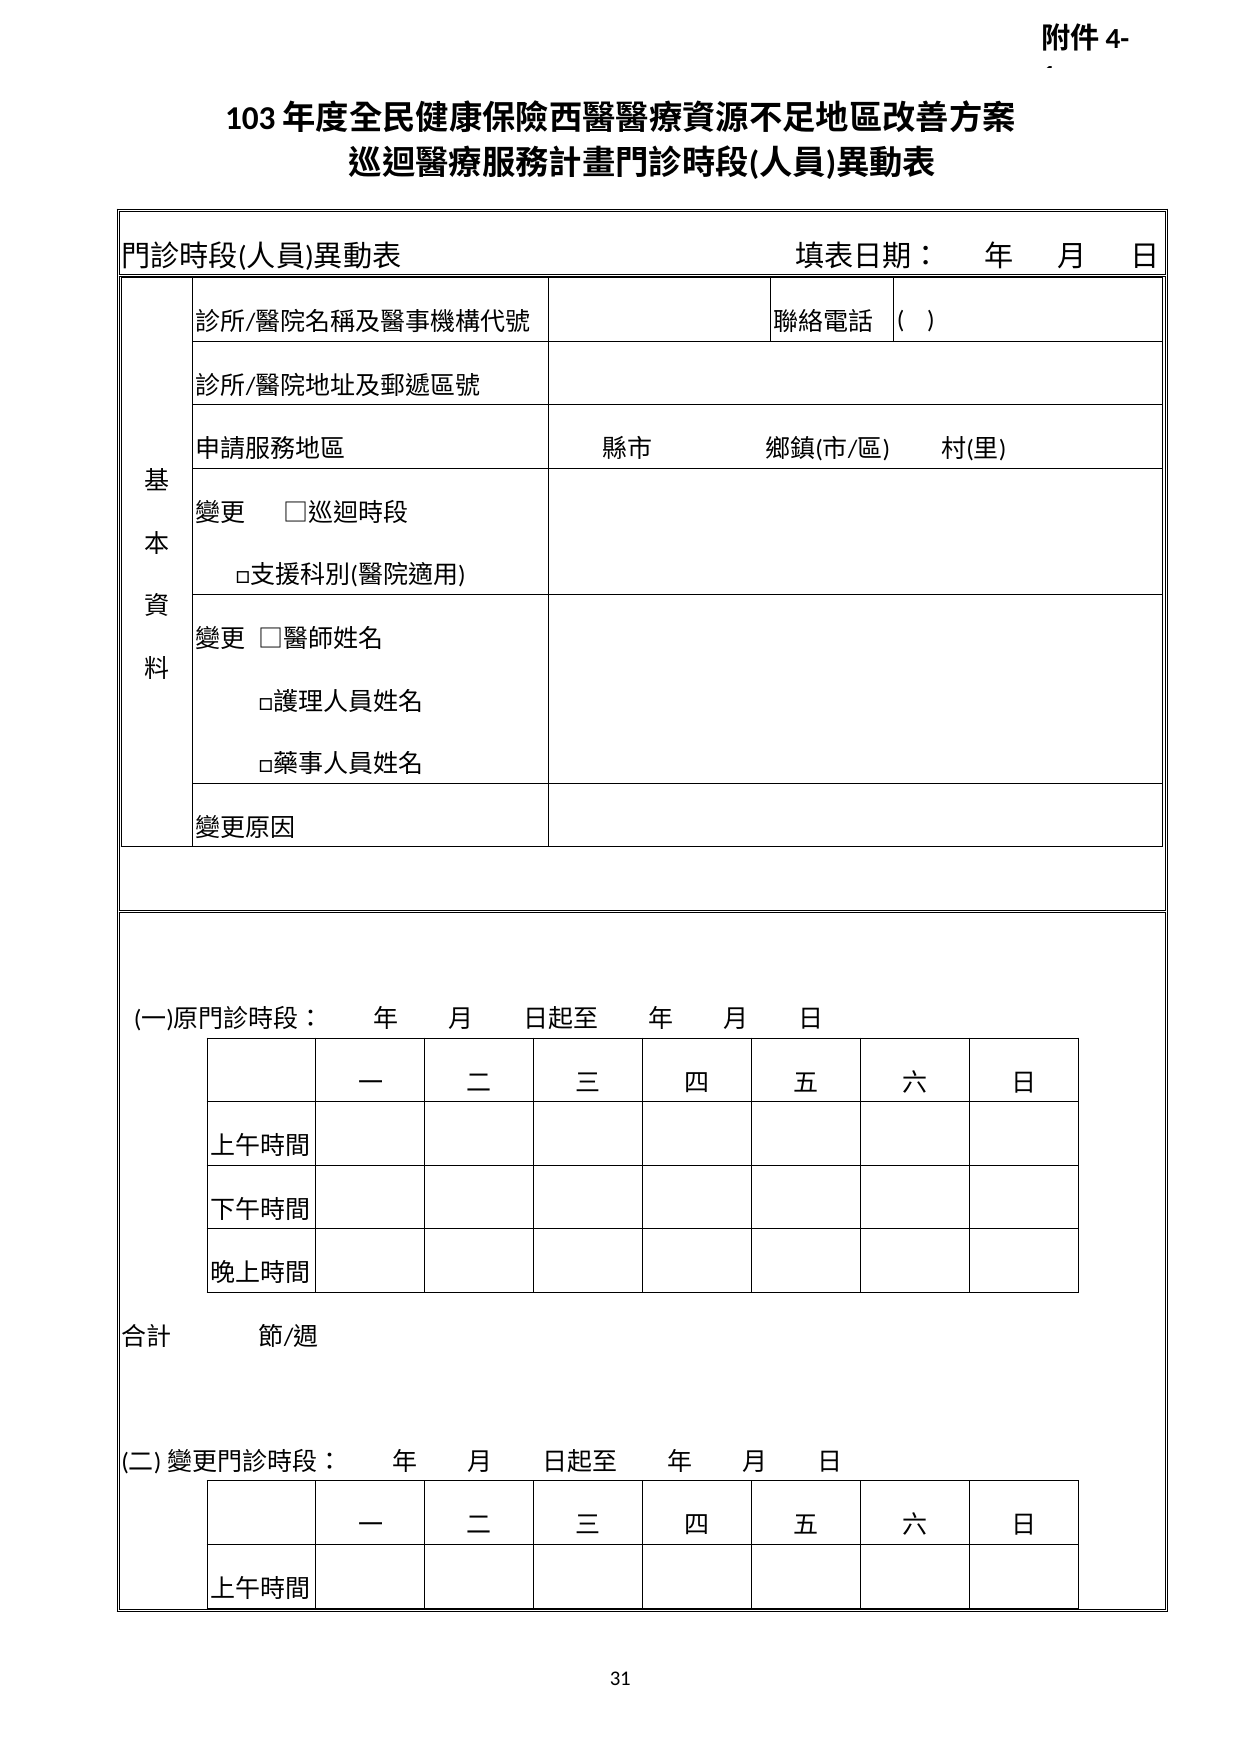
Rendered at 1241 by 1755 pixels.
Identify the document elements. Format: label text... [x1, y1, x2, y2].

table_cell 變更原因 [193, 784, 548, 846]
table_header 基本資料 [122, 278, 192, 846]
table_cell [970, 1545, 1078, 1607]
table_cell [970, 1102, 1078, 1165]
table_cell [316, 1166, 424, 1228]
table_cell [549, 784, 1162, 846]
table_cell [534, 1545, 642, 1607]
table_cell [861, 1166, 969, 1228]
table_header 二 [425, 1481, 533, 1544]
table_header 日 [970, 1039, 1078, 1101]
table_cell [861, 1229, 969, 1292]
table_cell [120, 277, 1165, 909]
text 巡迴醫療服務計畫門診時段(人員)異動表 [118, 136, 1166, 184]
table_cell [316, 1102, 424, 1165]
table_cell [752, 1166, 860, 1228]
table_header 一 [316, 1481, 424, 1544]
table_header 二 [425, 1039, 533, 1101]
table_cell 縣市 鄉鎮(市/區) 村(里) [549, 405, 1162, 468]
table_header 五 [752, 1481, 860, 1544]
table_header [208, 1481, 315, 1544]
text 103年度全民健康保險西醫醫療資源不足地區改善方案 [118, 74, 1122, 136]
table_header 門診時段(人員)異動表 填表日期： 年 月 日 [120, 212, 1165, 274]
table_cell [549, 469, 1162, 594]
table_cell [425, 1229, 533, 1292]
table_cell [752, 1545, 860, 1607]
table_cell [752, 1102, 860, 1165]
table_header [208, 1039, 315, 1101]
table_header 日 [970, 1481, 1078, 1544]
table_cell [549, 595, 1162, 782]
table_cell [861, 1102, 969, 1165]
table_cell 上午時間 [208, 1545, 315, 1607]
table_cell 診所/醫院地址及郵遞區號 [193, 342, 548, 404]
table_header 四 [643, 1481, 751, 1544]
table_cell [643, 1545, 751, 1607]
text 103年度全民健康保險西醫醫療資源不足地區改善方案 [1026, 7, 1156, 75]
table_cell 下午時間 [208, 1166, 315, 1228]
table_header ( ) [894, 278, 1162, 341]
table_cell [425, 1102, 533, 1165]
table_cell [643, 1166, 751, 1228]
table_cell [316, 1545, 424, 1607]
table_header 六 [861, 1481, 969, 1544]
table_cell (一)原門診時段： 年 月 日起至 年 月 日 合計 節/週 (二) 變更門診時段： 年 月 日起至 年 月 日 [120, 913, 1165, 1608]
table_cell [643, 1229, 751, 1292]
table_header 聯絡電話 [771, 278, 893, 341]
table_cell [534, 1102, 642, 1165]
table_cell 變更 □醫師姓名 □護理人員姓名 □藥事人員姓名 [193, 595, 548, 782]
table_header 三 [534, 1481, 642, 1544]
table_cell [534, 1166, 642, 1228]
table_header 診所/醫院名稱及醫事機構代號 [193, 278, 548, 341]
table_cell [970, 1166, 1078, 1228]
table_header 三 [534, 1039, 642, 1101]
table_cell [549, 342, 1162, 404]
table_cell [643, 1102, 751, 1165]
table_header [549, 278, 770, 341]
table_cell 變更 □巡迴時段 □支援科別(醫院適用) [193, 469, 548, 594]
table_cell [425, 1545, 533, 1607]
table_header 一 [316, 1039, 424, 1101]
table_cell [752, 1229, 860, 1292]
table_cell [534, 1229, 642, 1292]
table_cell [861, 1545, 969, 1607]
table_header 五 [752, 1039, 860, 1101]
table_cell 上午時間 [208, 1102, 315, 1165]
table_header 六 [861, 1039, 969, 1101]
table_header 四 [643, 1039, 751, 1101]
table_cell [970, 1229, 1078, 1292]
table_cell [316, 1229, 424, 1292]
text 附件4-1 [1041, 15, 1141, 67]
table_cell 申請服務地區 [193, 405, 548, 468]
table_cell [425, 1166, 533, 1228]
table_cell 晚上時間 [208, 1229, 315, 1292]
